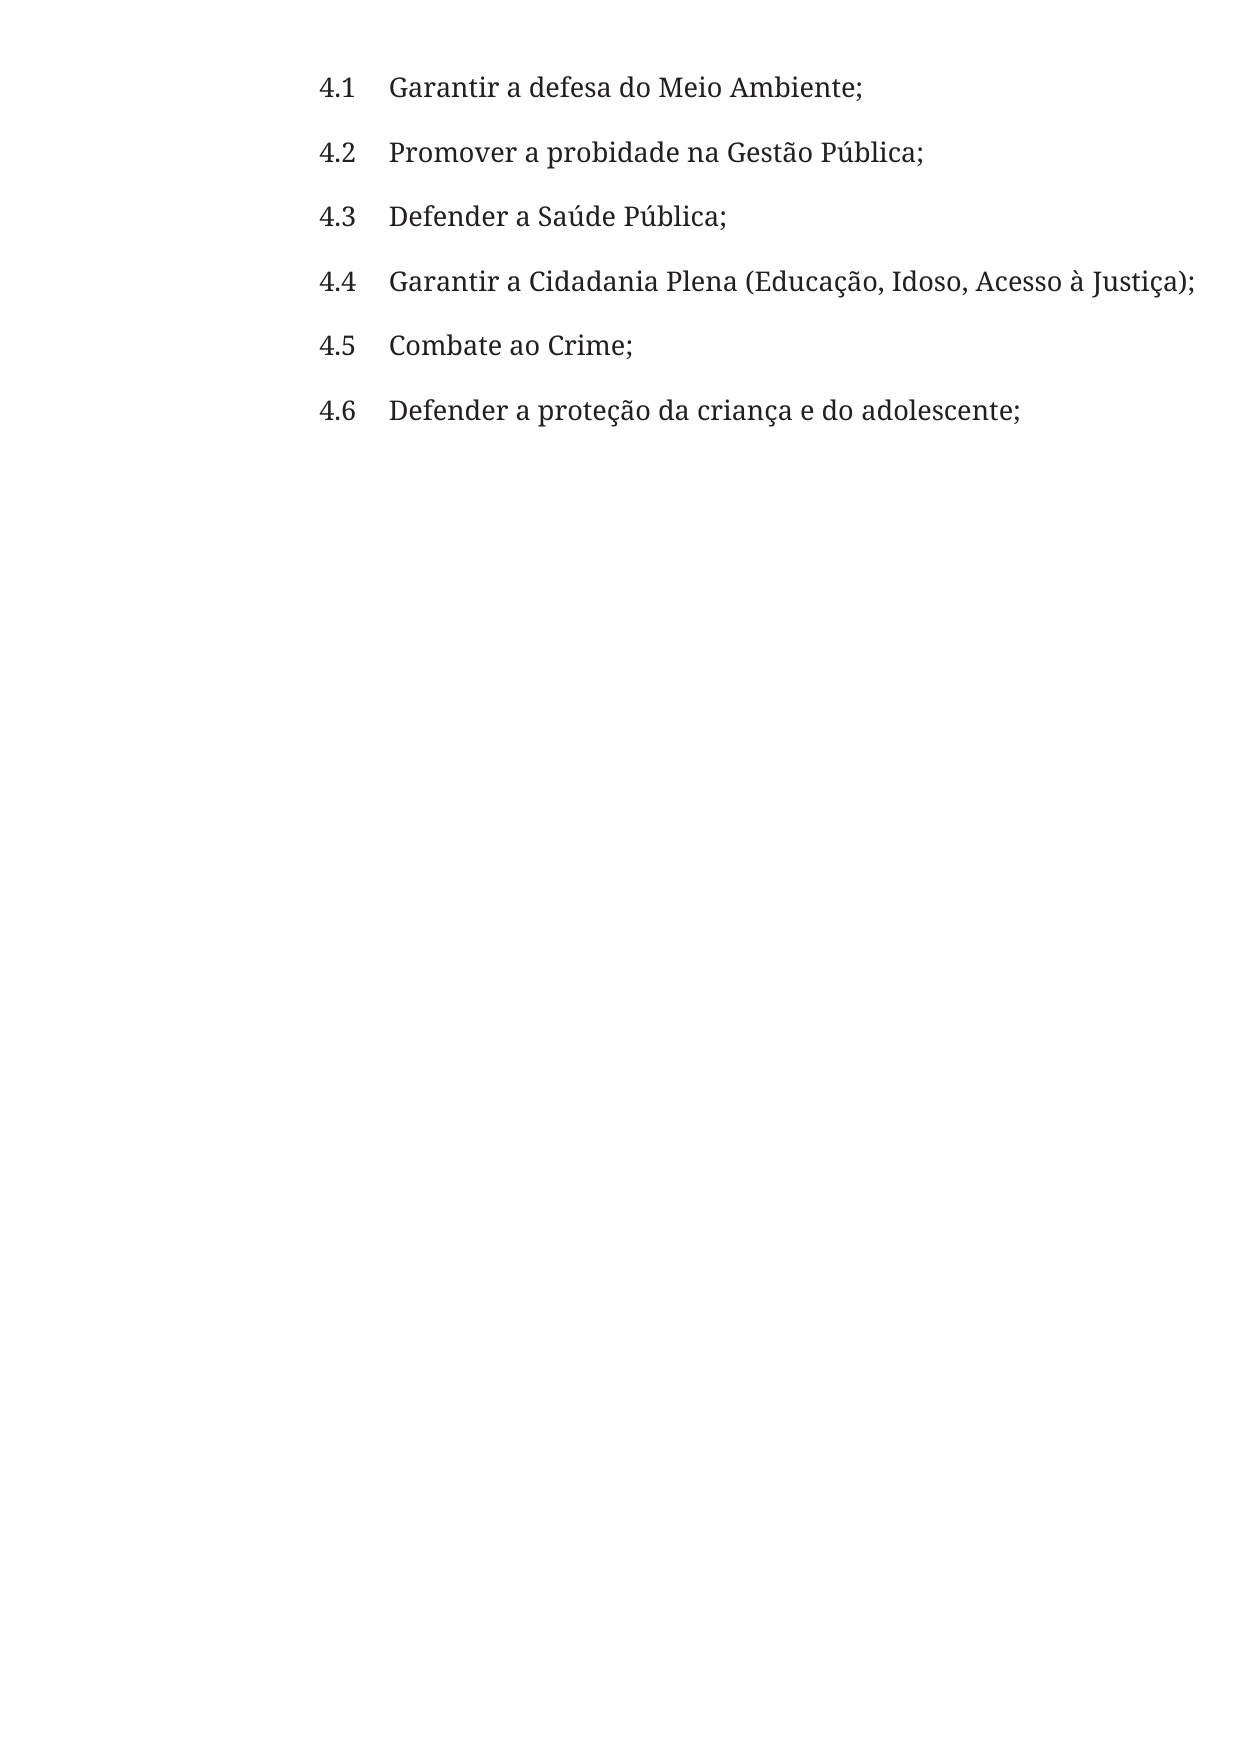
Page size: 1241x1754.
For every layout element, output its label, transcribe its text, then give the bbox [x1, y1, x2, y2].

list Defender a proteção da criança e do adolescente; [319, 391, 1240, 428]
list Garantir a defesa do Meio Ambiente; [319, 69, 1240, 106]
list Combate ao Crime; [319, 326, 1240, 363]
list Garantir a Cidadania Plena (Educação, Idoso, Acesso à Justiça); [319, 262, 1240, 299]
list Defender a Saúde Pública; [319, 198, 1240, 234]
list Promover a probidade na Gestão Pública; [319, 133, 1240, 170]
